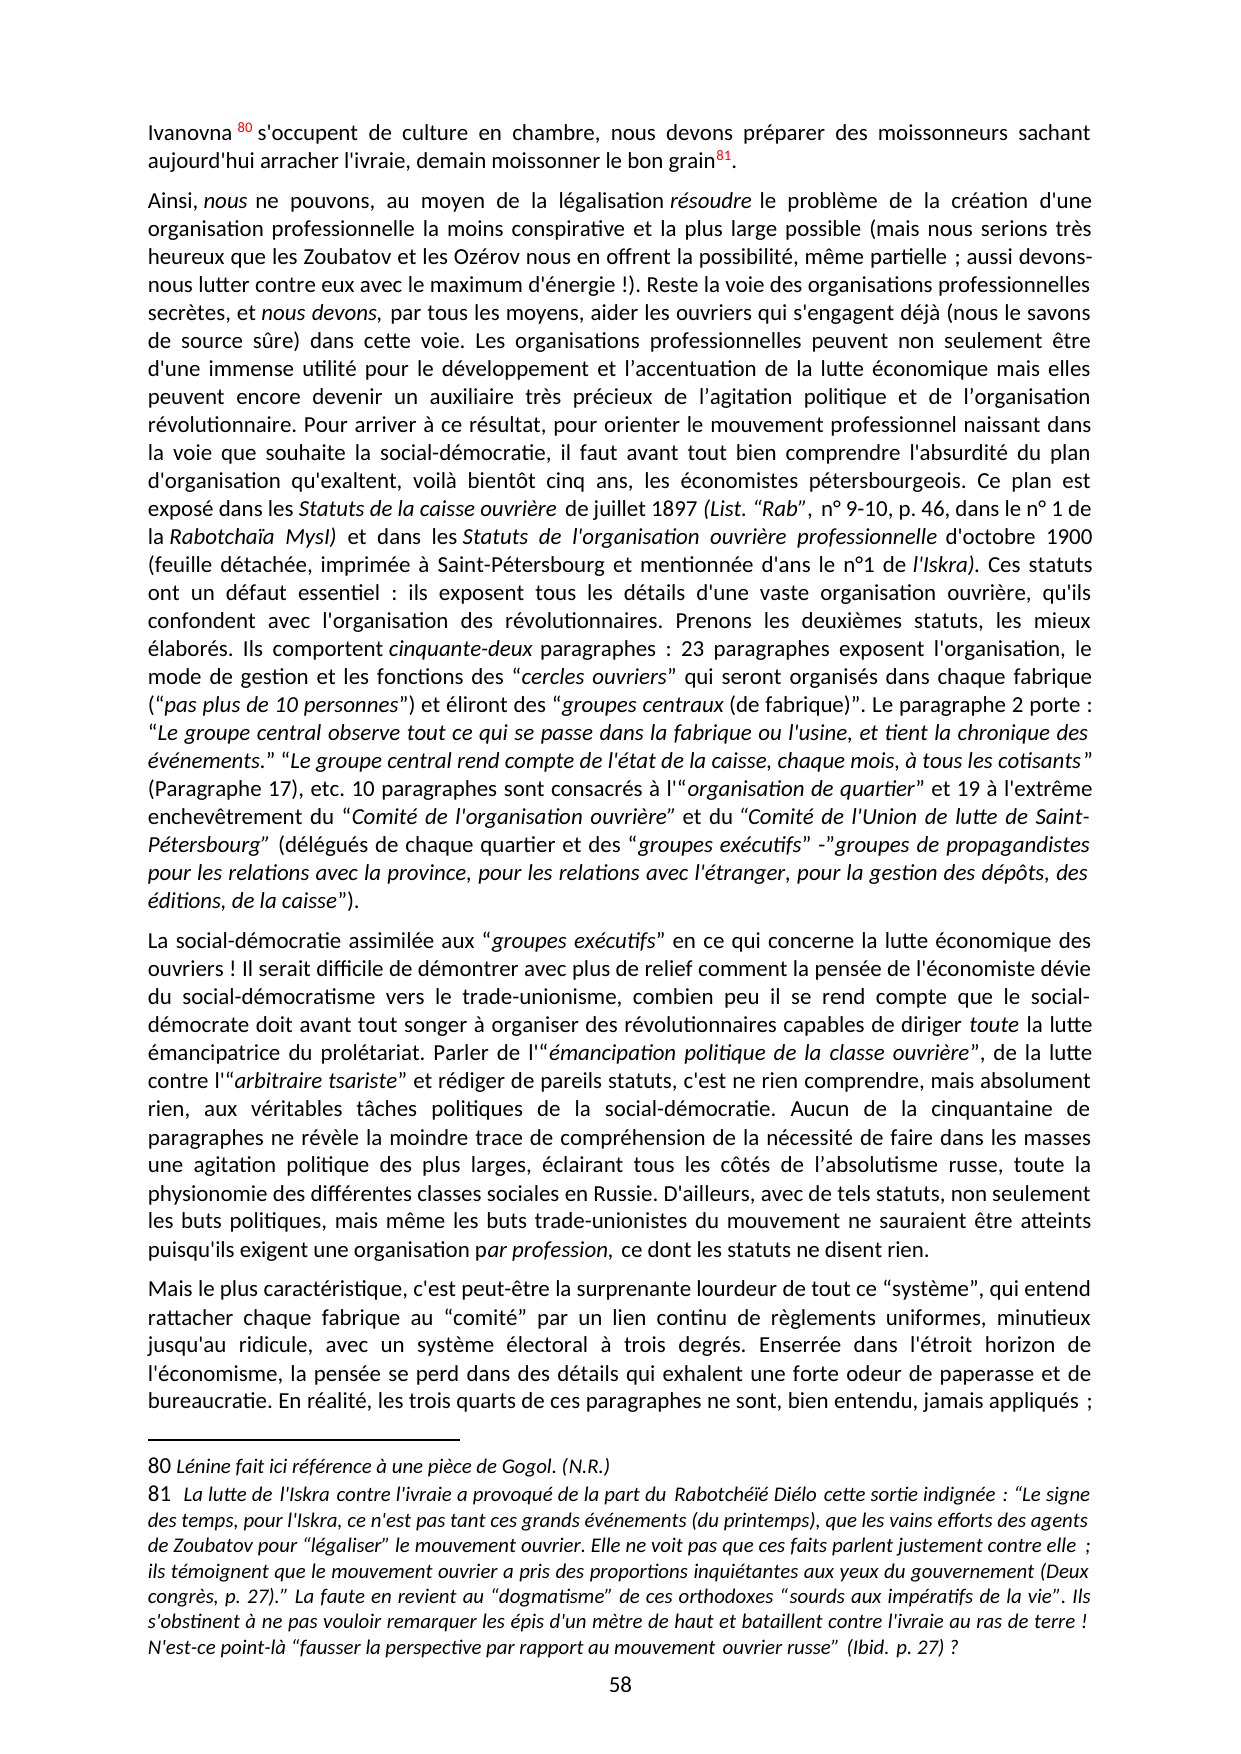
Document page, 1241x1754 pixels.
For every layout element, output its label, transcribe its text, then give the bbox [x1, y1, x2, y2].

text La social-démocratie assimilée aux “groupes exécutifs” en ce qui concerne la lutte économique des ouvriers ! Il serait difficile de démontrer avec plus de relief comment la pensée de l'économiste dévie du social-démocratisme vers le trade-unionisme, combien peu il se rend compte que le social-démocrate doit avant tout songer à organiser des révolutionnaires capables de diriger toute la lutte émancipatrice du prolétariat. Parler de l'“émancipation politique de la classe ouvrière”, de la lutte contre l'“arbitraire tsariste” et rédiger de pareils statuts, c'est ne rien comprendre, mais absolument rien, aux véritables tâches politiques de la social-démocratie. Aucun de la cinquantaine de paragraphes ne révèle la moindre trace de compréhension de la nécessité de faire dans les masses une agitation politique des plus larges, éclairant tous les côtés de l’absolutisme russe, toute la physionomie des différentes classes sociales en Russie. D'ailleurs, avec de tels statuts, non seulement les buts politiques, mais même les buts trade-unionistes du mouvement ne sauraient être atteints puisqu'ils exigent une organisation par profession, ce dont les statuts ne disent rien. [148, 926, 1093, 1263]
text Mais ce faisant, nous ne devons pas oublier que la légalisation du mouvement ouvrier ne profitera pas en fin de compte aux Zoubatov mais à nous. Au contraire, justement, nous séparons l'ivraie du bon grain. Quelle est l'ivraie, nous l'avons déjà indiqué. Le bon grain, c'est que l'attention de couches d'ouvriers encore plus larges, et des plus arriérées, est attirée sur les questions politiques et sociales ; c'est de nous libérer, nous révolutionnaires, de fonctions qui au fond sont légales (diffusion d'ouvrages légaux, secours mutuels, etc.) et qui, en se développant, nous donneront infailliblement une documentation de plus en plus abondante pour l'agitation. En ce sens nous pouvons et devons dire aux Zoubatov et aux Ozérov : Travaillez, messieurs, travaillez ! Dès l'instant que vous dressez des pièges aux ouvriers (par la provocation directe ou par le “strouvisme”, moyen “honnête” de corrompre les ouvriers), nous nous chargeons de vous démasquer. Dès l'instant que vous faites véritablement un pas en avant - ne fût-ce que sous la forme du plus “timide zigzag” - mais un pas en avant tout de même, nous vous dirons : faites donc ! Un véritable élargissement, même en miniature, du champ d'action des ouvriers, constitue un véritable pas en avant. Et tout élargissement de ce genre ne peut que nous profiter : Il hâtera l'apparition d'associations légales, où ce ne seront pas les provocateurs qui pêcheront les socialistes, mais les socialistes qui pêcheront des adeptes. En un mot, ce qu'il nous faut maintenant, c'est combattre l'ivraie. Ce n'est pas à nous de cultiver en chambre le bon grain dans des pots. En arrachant l'ivraie nous nettoyons par là même le terrain et permettons au bon grain de germer. Et pendant que les Afaniassi Ivanovitch et les Pulchérie Ivanovna s'occupent de culture en chambre, nous devons préparer des moissonneurs sachant aujourd'hui arracher l'ivraie, demain moissonner le bon grain. [148, 118, 1093, 174]
text Lénine fait ici référence à une pièce de Gogol. (N.R.) [148, 1451, 1093, 1479]
text Mais le plus caractéristique, c'est peut-être la surprenante lourdeur de tout ce “système”, qui entend rattacher chaque fabrique au “comité” par un lien continu de règlements uniformes, minutieux jusqu'au ridicule, avec un système électoral à trois degrés. Enserrée dans l'étroit horizon de l'économisme, la pensée se perd dans des détails qui exhalent une forte odeur de paperasse et de bureaucratie. En réalité, les trois quarts de ces paragraphes ne sont, bien entendu, jamais appliqués ; [148, 1274, 1093, 1415]
text Ainsi, nous ne pouvons, au moyen de la légalisation résoudre le problème de la création d'une organisation professionnelle la moins conspirative et la plus large possible (mais nous serions très heureux que les Zoubatov et les Ozérov nous en offrent la possibilité, même partielle ; aussi devons-nous lutter contre eux avec le maximum d'énergie !). Reste la voie des organisations professionnelles secrètes, et nous devons, par tous les moyens, aider les ouvriers qui s'engagent déjà (nous le savons de source sûre) dans cette voie. Les organisations professionnelles peuvent non seulement être d'une immense utilité pour le développement et l’accentuation de la lutte économique mais elles peuvent encore devenir un auxiliaire très précieux de l’agitation politique et de l’organisation révolutionnaire. Pour arriver à ce résultat, pour orienter le mouvement professionnel naissant dans la voie que souhaite la social-démocratie, il faut avant tout bien comprendre l'absurdité du plan d'organisation qu'exaltent, voilà bientôt cinq ans, les économistes pétersbourgeois. Ce plan est exposé dans les Statuts de la caisse ouvrière de juillet 1897 (List. “Rab”, n° 9-10, p. 46, dans le n° 1 de la Rabotchaïa MysI) et dans les Statuts de l'organisation ouvrière professionnelle d'octobre 1900 (feuille détachée, imprimée à Saint-Pétersbourg et mentionnée d'ans le n°1 de l'Iskra). Ces statuts ont un défaut essentiel : ils exposent tous les détails d'une vaste organisation ouvrière, qu'ils confondent avec l'organisation des révolutionnaires. Prenons les deuxièmes statuts, les mieux élaborés. Ils comportent cinquante-deux paragraphes : 23 paragraphes exposent l'organisation, le mode de gestion et les fonctions des “cercles ouvriers” qui seront organisés dans chaque fabrique (“pas plus de 10 personnes”) et éliront des “groupes centraux (de fabrique)”. Le paragraphe 2 porte : “Le groupe central observe tout ce qui se passe dans la fabrique ou l'usine, et tient la chronique des événements.” “Le groupe central rend compte de l'état de la caisse, chaque mois, à tous les cotisants” (Paragraphe 17), etc. 10 paragraphes sont consacrés à l'“organisation de quartier” et 19 à l'extrême enchevêtrement du “Comité de l'organisation ouvrière” et du “Comité de l'Union de lutte de Saint-Pétersbourg” (délégués de chaque quartier et des “groupes exécutifs” -”groupes de propagandistes pour les relations avec la province, pour les relations avec l'étranger, pour la gestion des dépôts, des éditions, de la caisse”). [148, 186, 1093, 914]
text La lutte de l'Iskra contre l'ivraie a provoqué de la part du Rabotchéïé Diélo cette sortie indignée : “Le signe des temps, pour l'Iskra, ce n'est pas tant ces grands événements (du printemps), que les vains efforts des agents de Zoubatov pour “légaliser” le mouvement ouvrier. Elle ne voit pas que ces faits parlent justement contre elle ; ils témoignent que le mouvement ouvrier a pris des proportions inquiétantes aux yeux du gouvernement (Deux congrès, p. 27).” La faute en revient au “dogmatisme” de ces orthodoxes “sourds aux impératifs de la vie”. Ils s'obstinent à ne pas vouloir remarquer les épis d'un mètre de haut et bataillent contre l'ivraie au ras de terre ! N'est-ce point-là “fausser la perspective par rapport au mouvement ouvrier russe” (Ibid. p. 27) ? [148, 1479, 1093, 1659]
